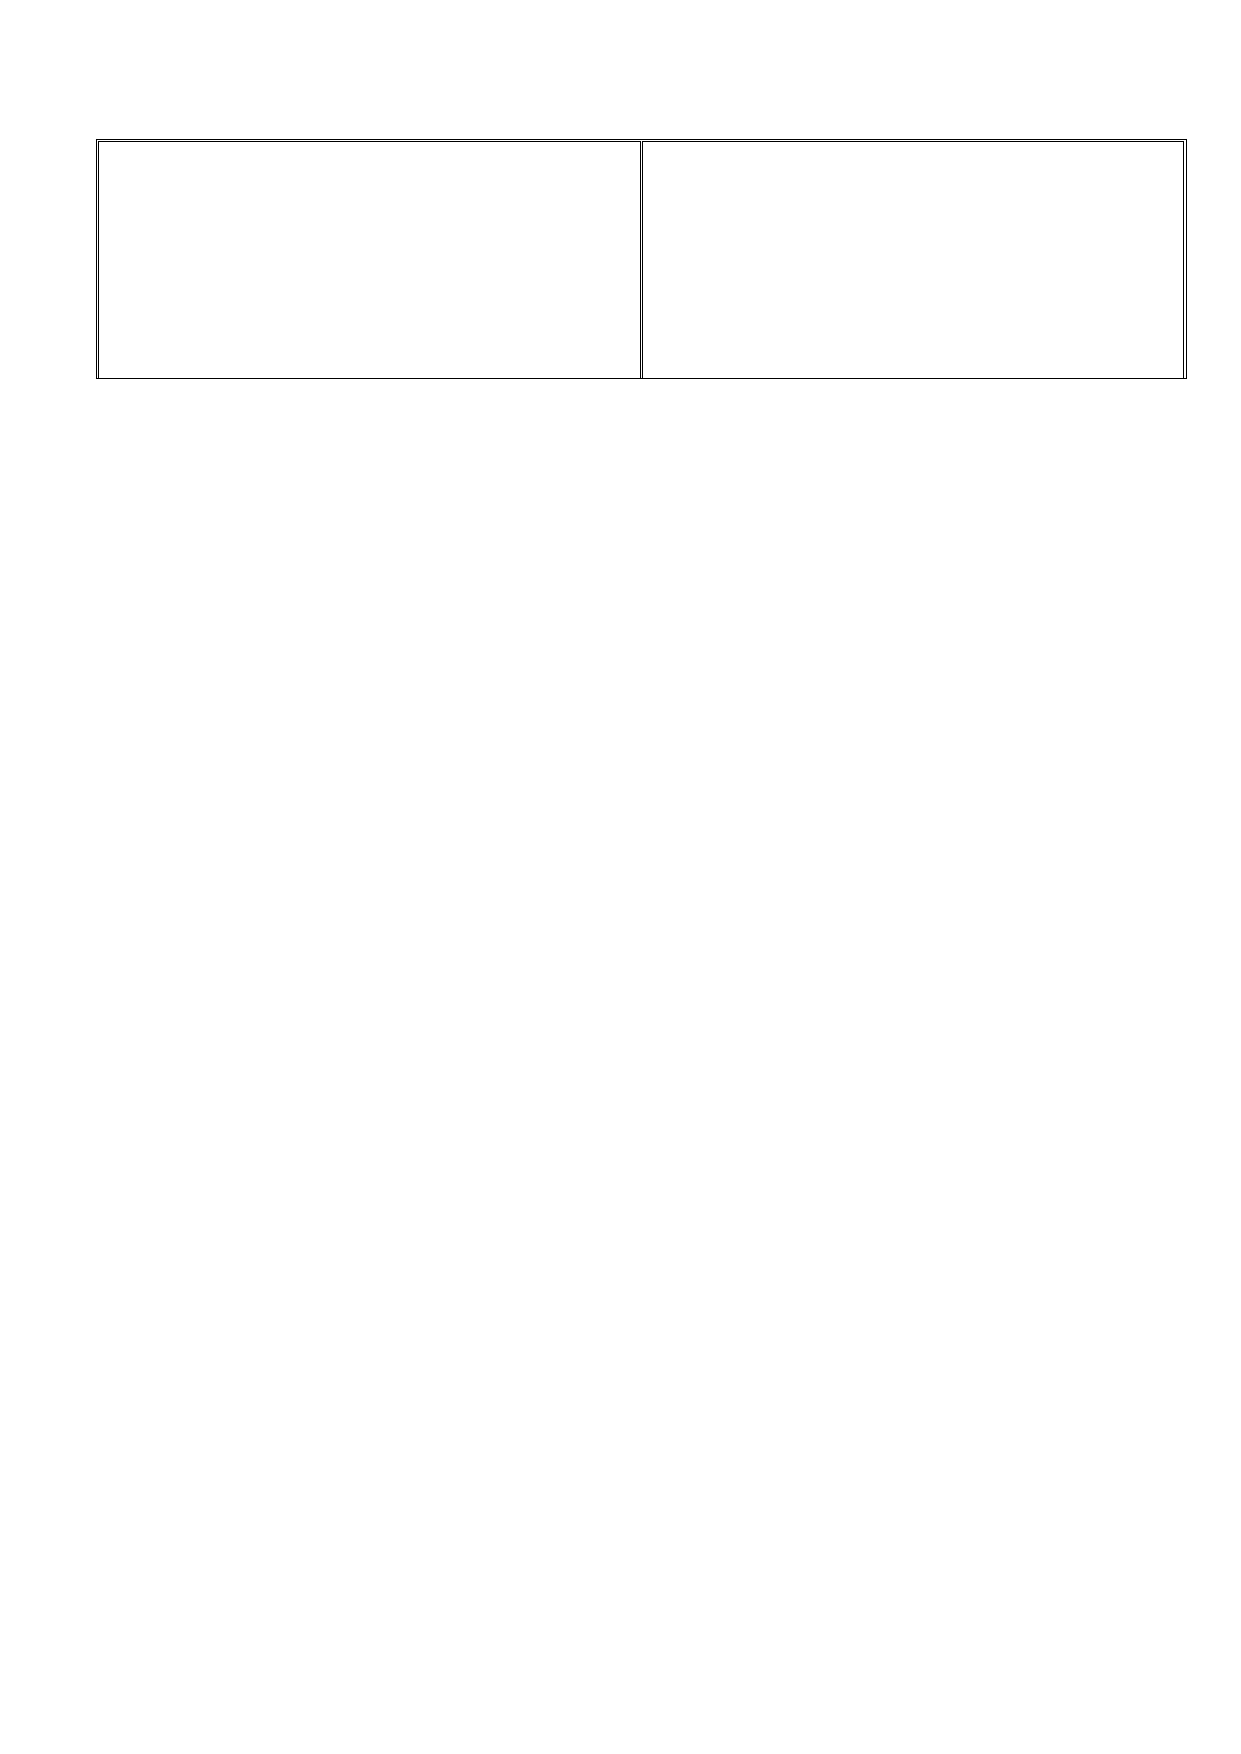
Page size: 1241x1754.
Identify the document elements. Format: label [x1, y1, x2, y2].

table_cell [643, 142, 1183, 378]
table_cell [99, 142, 640, 378]
